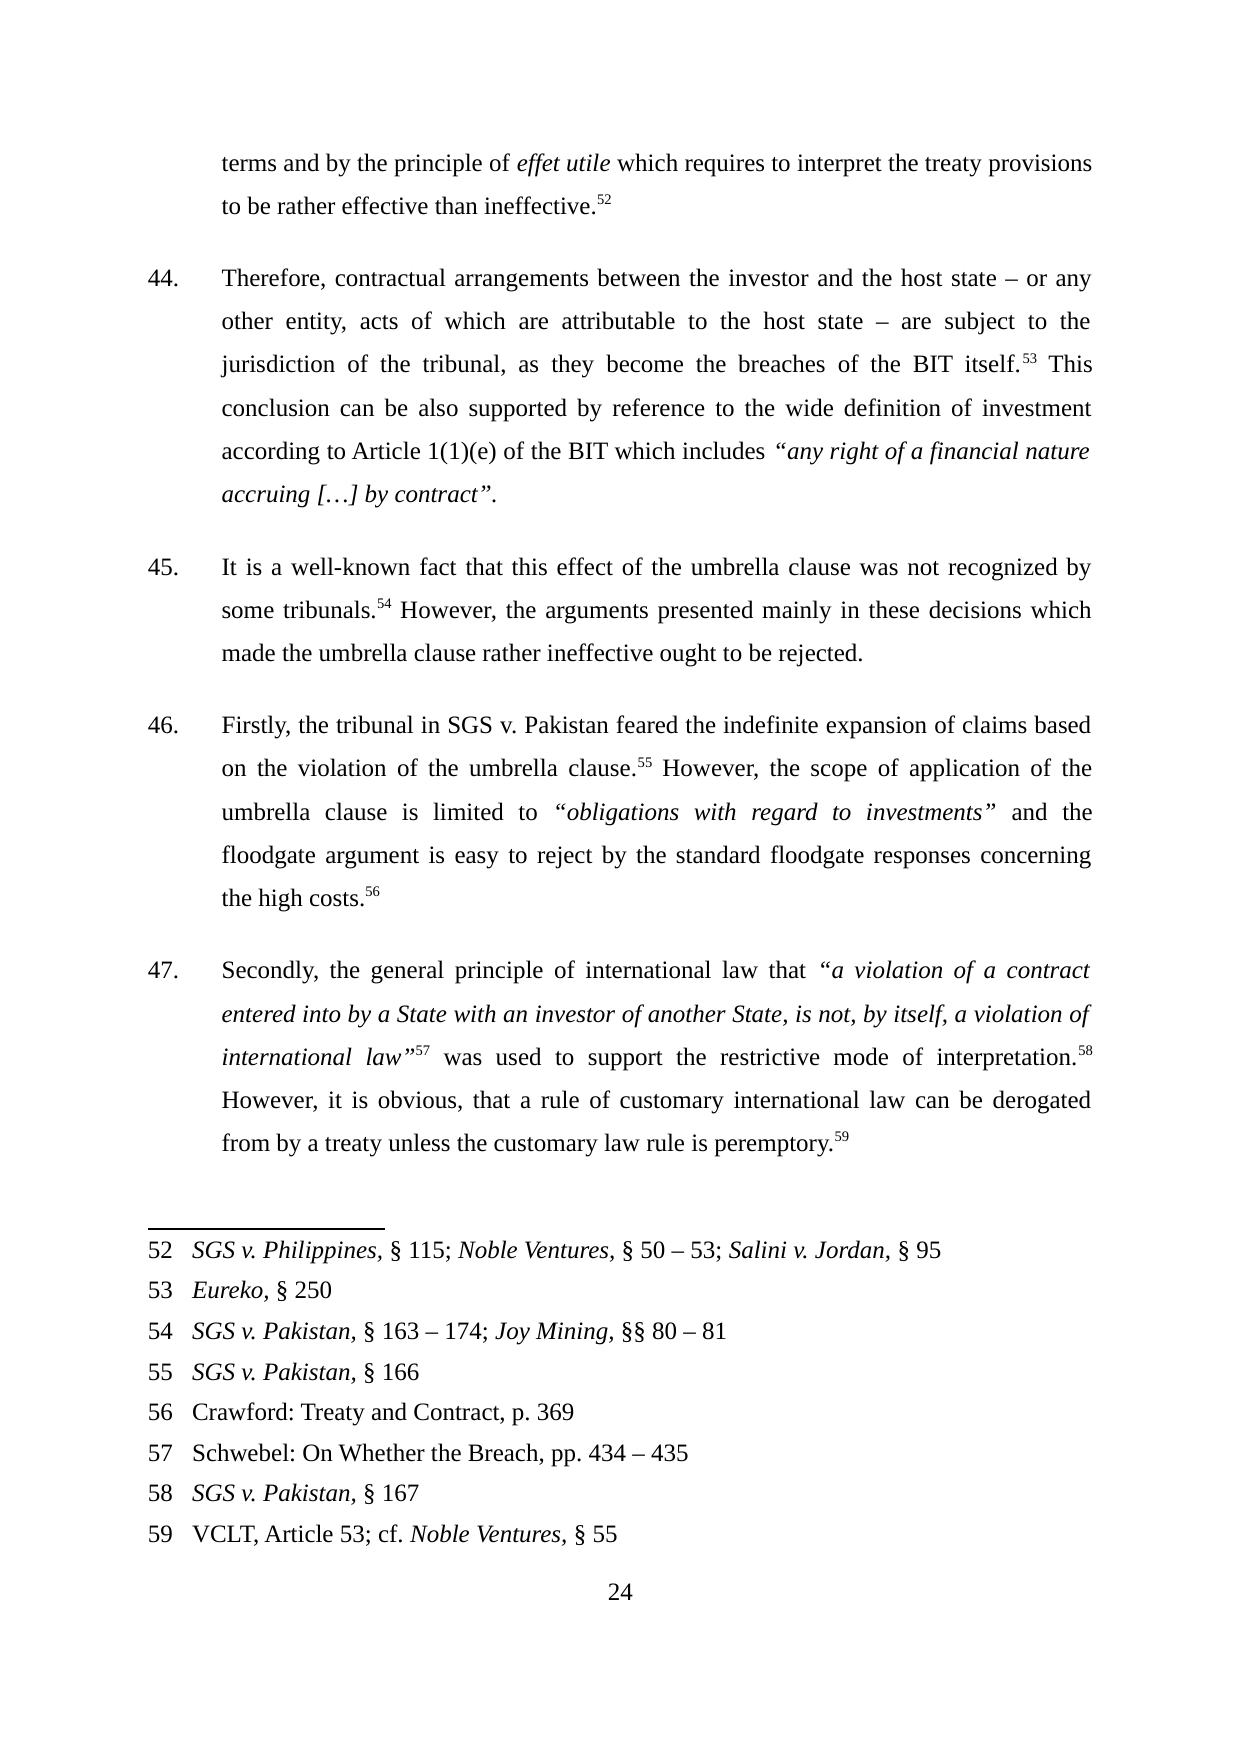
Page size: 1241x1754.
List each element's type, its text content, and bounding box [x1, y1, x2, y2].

list SGS v. Pakistan, § 163 – 174; Joy Mining, §§ 80 – 81 [148, 1316, 1093, 1345]
list SGS v. Pakistan, § 167 [148, 1478, 1093, 1507]
list Crawford: Treaty and Contract, p. 369 [148, 1397, 1093, 1426]
list Therefore, contractual arrangements between the investor and the host state – or any other entity, acts of which are attributable to the host state – are subject to the jurisdiction of the tribunal, as they become the breaches of the BIT itself. This conclusion can be also supported by reference to the wide definition of investment according to Article 1(1)(e) of the BIT which includes “any right of a financial nature accruing […] by contract”. [148, 263, 1093, 508]
list Eureko, § 250 [148, 1276, 1093, 1304]
list Secondly, the general principle of international law that “a violation of a contract entered into by a State with an investor of another State, is not, by itself, a violation of international law” was used to support the restrictive mode of interpretation. However, it is obvious, that a rule of customary international law can be derogated from by a treaty unless the customary law rule is peremptory. [148, 956, 1093, 1157]
list terms and by the principle of effet utile which requires to interpret the treaty provisions to be rather effective than ineffective. [148, 148, 1093, 219]
list It is a well-known fact that this effect of the umbrella clause was not recognized by some tribunals. However, the arguments presented mainly in these decisions which made the umbrella clause rather ineffective ought to be rejected. [148, 552, 1093, 667]
list Schwebel: On Whether the Breach, pp. 434 – 435 [148, 1438, 1093, 1466]
list SGS v. Philippines, § 115; Noble Ventures, § 50 – 53; Salini v. Jordan, § 95 [148, 1235, 1093, 1264]
list Firstly, the tribunal in SGS v. Pakistan feared the indefinite expansion of claims based on the violation of the umbrella clause. However, the scope of application of the umbrella clause is limited to “obligations with regard to investments” and the floodgate argument is easy to reject by the standard floodgate responses concerning the high costs. [148, 710, 1093, 912]
list VCLT, Article 53; cf. Noble Ventures, § 55 [148, 1519, 1093, 1547]
list SGS v. Pakistan, § 166 [148, 1357, 1093, 1385]
